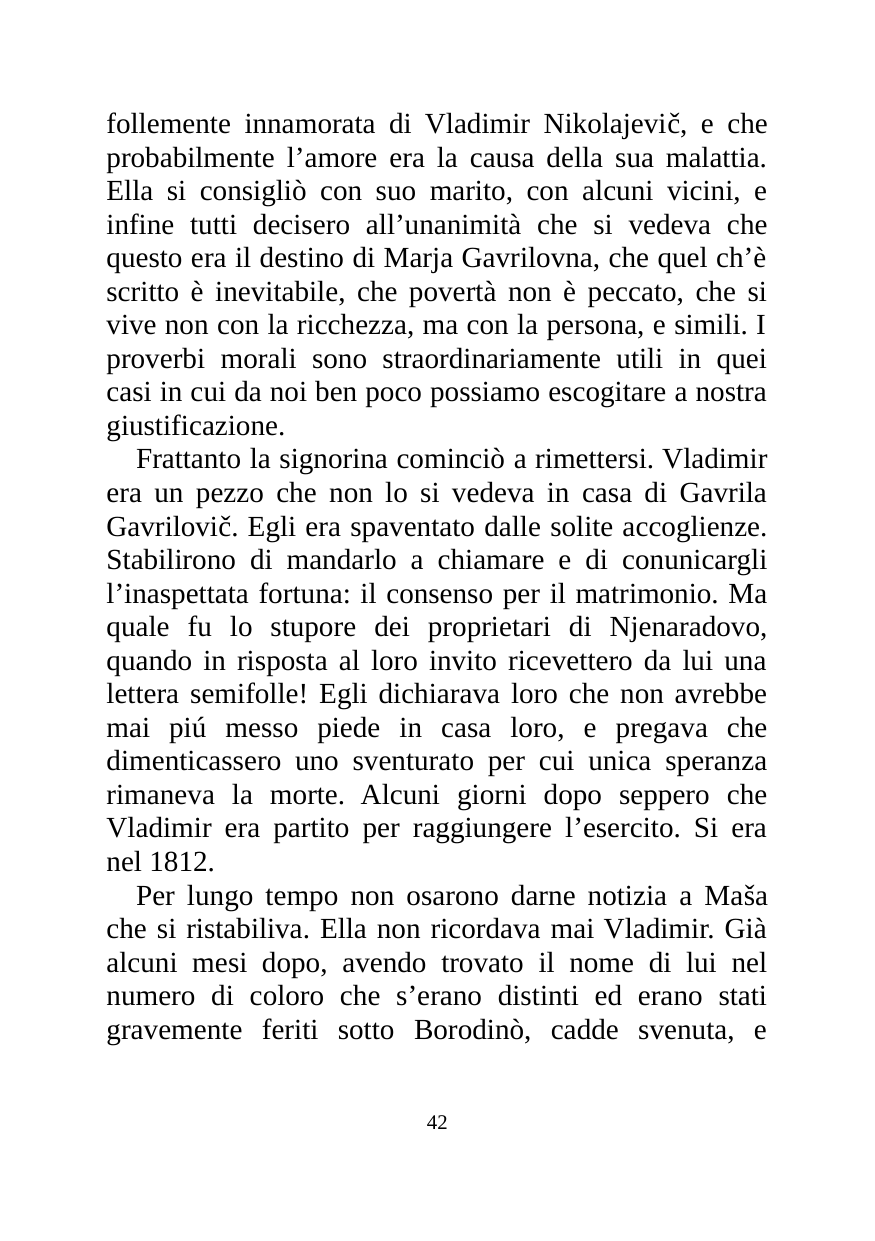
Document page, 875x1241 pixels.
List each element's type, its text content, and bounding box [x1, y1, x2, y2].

text Per lungo tempo non osarono darne notizia a Maša che si ristabiliva. Ella non ricordava mai Vladimir. Già alcuni mesi dopo, avendo trovato il nome di lui nel numero di coloro che s’erano distinti ed erano stati gravemente feriti sotto Borodinò, cadde svenuta, e [106, 878, 768, 1045]
text follemente innamorata di Vladimir Nikolajevič, e che probabilmente l’amore era la causa della sua malattia. Ella si consigliò con suo marito, con alcuni vicini, e infine tutti decisero all’unanimità che si vedeva che questo era il destino di Marja Gavrilovna, che quel ch’è scritto è inevitabile, che povertà non è peccato, che si vive non con la ricchezza, ma con la persona, e simili. I proverbi morali sono straordinariamente utili in quei casi in cui da noi ben poco possiamo escogitare a nostra giustificazione. [106, 106, 768, 442]
text Frattanto la signorina cominciò a rimettersi. Vladimir era un pezzo che non lo si vedeva in casa di Gavrila Gavrilovič. Egli era spaventato dalle solite accoglienze. Stabilirono di mandarlo a chiamare e di conunicargli l’inaspettata fortuna: il consenso per il matrimonio. Ma quale fu lo stupore dei proprietari di Njenaradovo, quando in risposta al loro invito ricevettero da lui una lettera semifolle! Egli dichiarava loro che non avrebbe mai piú messo piede in casa loro, e pregava che dimenticassero uno sventurato per cui unica speranza rimaneva la morte. Alcuni giorni dopo seppero che Vladimir era partito per raggiungere l’esercito. Si era nel 1812. [106, 442, 768, 878]
